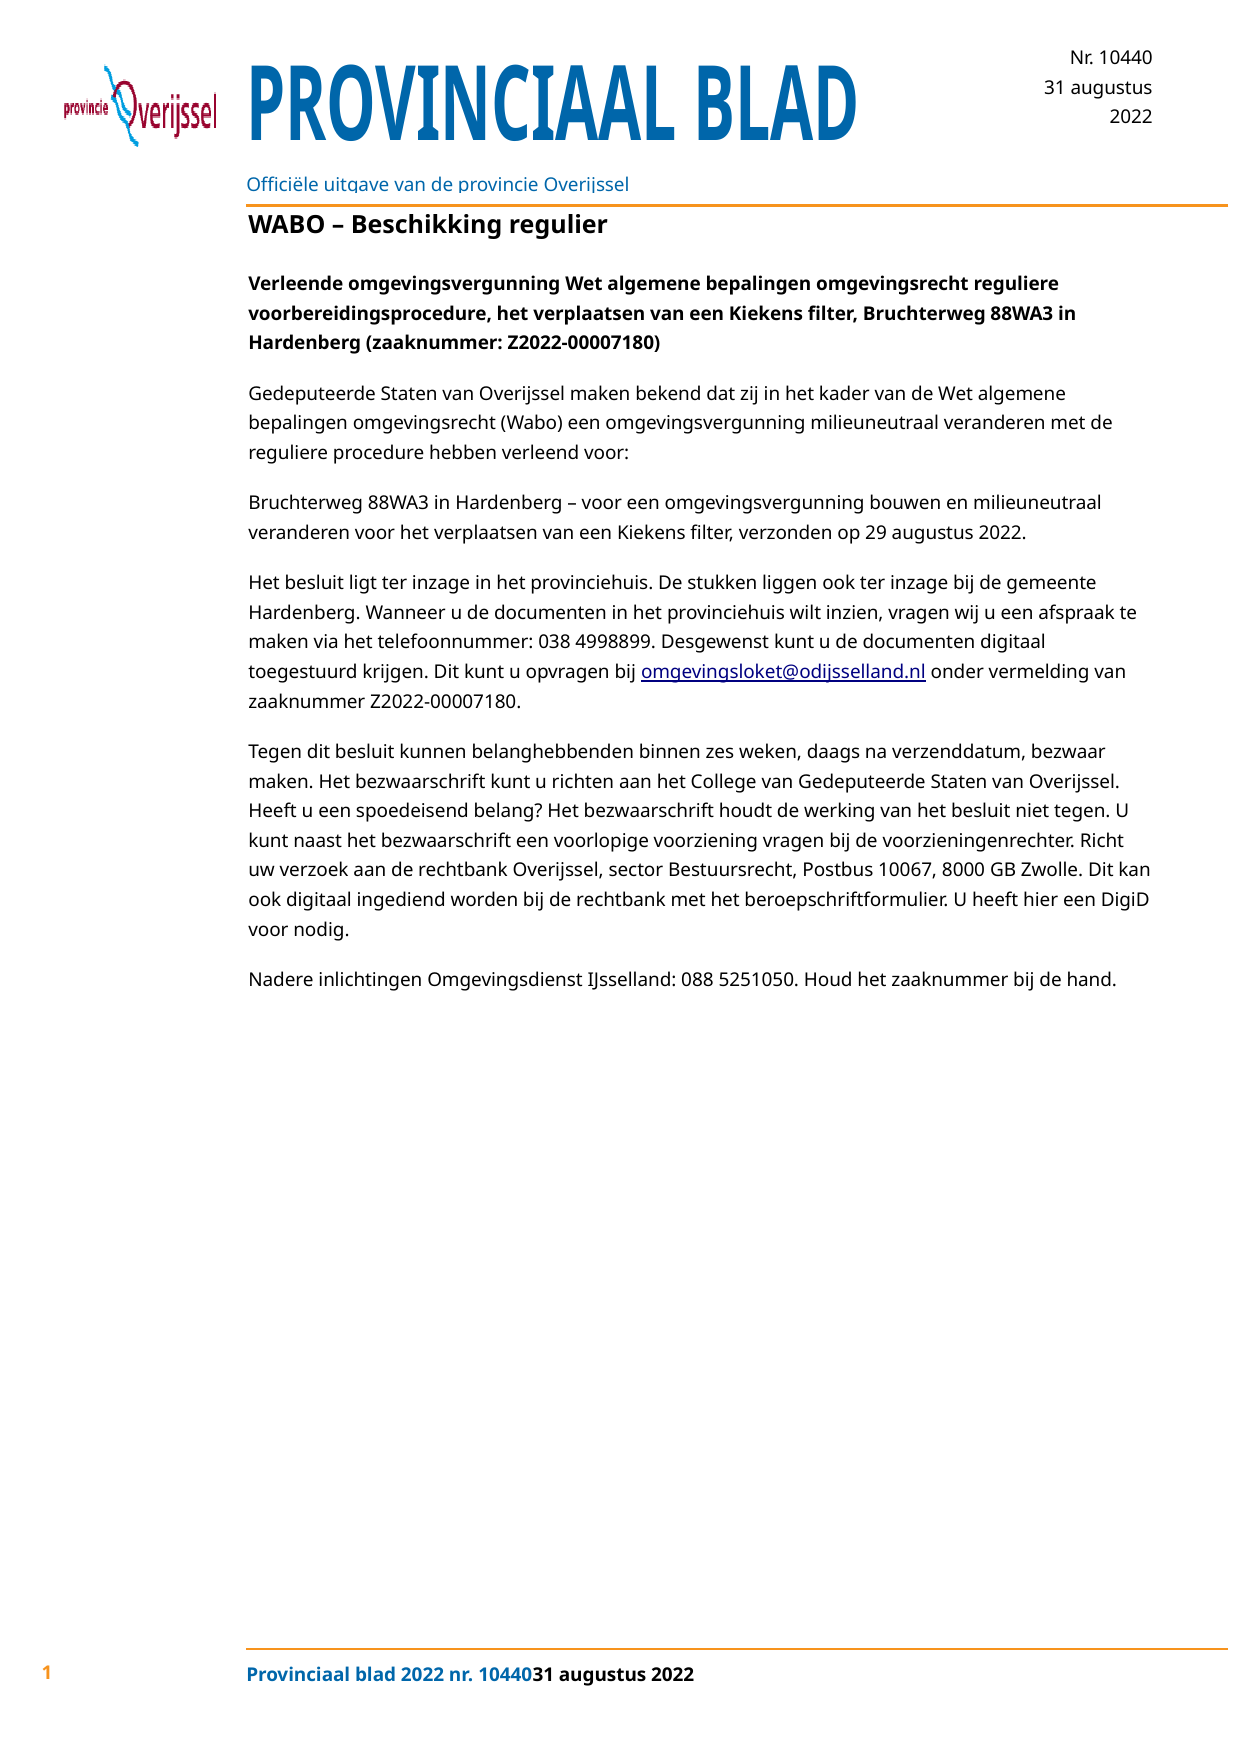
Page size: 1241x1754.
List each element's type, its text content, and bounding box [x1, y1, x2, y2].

text WABO – Beschikking regulier [248, 207, 1152, 241]
text Tegen dit besluit kunnen belanghebbenden binnen zes weken, daags na verzenddatum, bezwaar maken. Het bezwaarschrift kunt u richten aan het College van Gedeputeerde Staten van Overijssel. Heeft u een spoedeisend belang? Het bezwaarschrift houdt de werking van het besluit niet tegen. U kunt naast het bezwaarschrift een voorlopige voorziening vragen bij de voorzieningenrechter. Richt uw verzoek aan de rechtbank Overijssel, sector Bestuursrecht, Postbus 10067, 8000 GB Zwolle. Dit kan ook digitaal ingediend worden bij de rechtbank met het beroepschriftformulier. U heeft hier een DigiD voor nodig. [248, 738, 1152, 941]
text Verleende omgevingsvergunning Wet algemene bepalingen omgevingsrecht reguliere voorbereidingsprocedure, het verplaatsen van een Kiekens filter, Bruchterweg 88WA3 in Hardenberg (zaaknummer: Z2022-00007180) [248, 270, 1152, 355]
text Gedeputeerde Staten van Overijssel maken bekend dat zij in het kader van de Wet algemene bepalingen omgevingsrecht (Wabo) een omgevingsvergunning milieuneutraal veranderen met de reguliere procedure hebben verleend voor: [248, 380, 1152, 465]
text Nadere inlichtingen Omgevingsdienst IJsselland: 088 5251050. Houd het zaaknummer bij de hand. [248, 966, 1152, 992]
text Bruchterweg 88WA3 in Hardenberg – voor een omgevingsvergunning bouwen en milieuneutraal veranderen voor het verplaatsen van een Kiekens filter, verzonden op 29 augustus 2022. [248, 489, 1152, 545]
text Het besluit ligt ter inzage in het provinciehuis. De stukken liggen ook ter inzage bij de gemeente Hardenberg. Wanneer u de documenten in het provinciehuis wilt inzien, vragen wij u een afspraak te maken via het telefoonnummer: 038 4998899. Desgewenst kunt u de documenten digitaal toegestuurd krijgen. Dit kunt u opvragen bij omgevingsloket@odijsselland.nl onder vermelding van zaaknummer Z2022-00007180. [248, 569, 1152, 713]
picture [41, 47, 231, 172]
